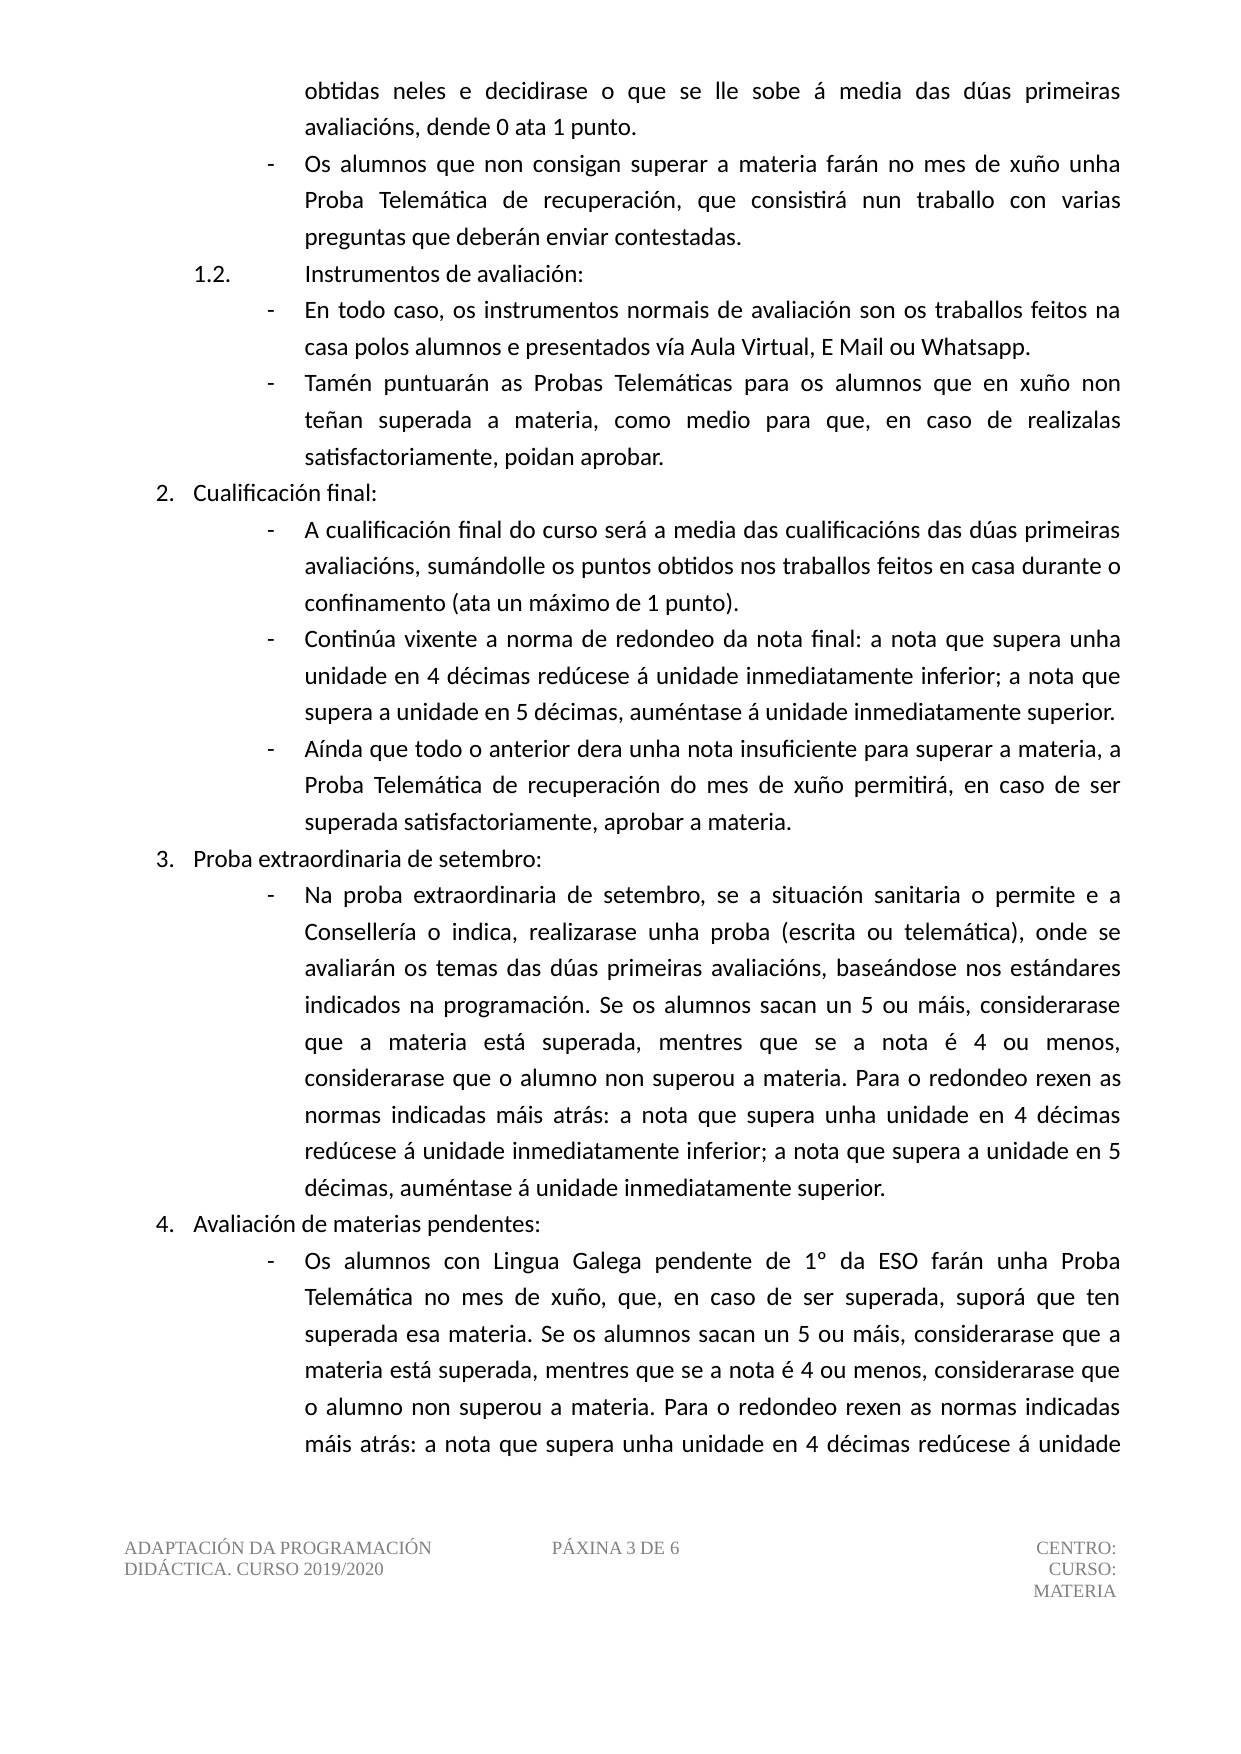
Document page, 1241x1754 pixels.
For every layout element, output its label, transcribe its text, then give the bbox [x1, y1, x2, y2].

list Instrumentos de avaliación: [193, 258, 1122, 288]
list Cualificación final: [156, 477, 1122, 508]
list Avaliación de materias pendentes: [156, 1208, 1122, 1239]
list Os alumnos que non consigan superar a materia farán no mes de xuño unha Proba Telemática de recuperación, que consistirá nun traballo con varias preguntas que deberán enviar contestadas. [267, 148, 1122, 252]
list En todo caso, os instrumentos normais de avaliación son os traballos feitos na casa polos alumnos e presentados vía Aula Virtual, E Mail ou Whatsapp. [267, 294, 1122, 361]
list Tamén puntuarán as Probas Telemáticas para os alumnos que en xuño non teñan superada a materia, como medio para que, en caso de realizalas satisfactoriamente, poidan aprobar. [267, 367, 1122, 471]
list A cualificación final do curso será a media das cualificacións das dúas primeiras avaliacións, sumándolle os puntos obtidos nos traballos feitos en casa durante o confinamento (ata un máximo de 1 punto). [267, 514, 1122, 617]
list Proba extraordinaria de setembro: [156, 843, 1122, 873]
list Na proba extraordinaria de setembro, se a situación sanitaria o permite e a Consellería o indica, realizarase unha proba (escrita ou telemática), onde se avaliarán os temas das dúas primeiras avaliacións, baseándose nos estándares indicados na programación. Se os alumnos sacan un 5 ou máis, considerarase que a materia está superada, mentres que se a nota é 4 ou menos, considerarase que o alumno non superou a materia. Para o redondeo rexen as normas indicadas máis atrás: a nota que supera unha unidade en 4 décimas redúcese á unidade inmediatamente inferior; a nota que supera a unidade en 5 décimas, auméntase á unidade inmediatamente superior. [267, 879, 1122, 1202]
list Aínda que todo o anterior dera unha nota insuficiente para superar a materia, a Proba Telemática de recuperación do mes de xuño permitirá, en caso de ser superada satisfactoriamente, aprobar a materia. [267, 733, 1122, 837]
list Os alumnos con Lingua Galega pendente de 1º da ESO farán unha Proba Telemática no mes de xuño, que, en caso de ser superada, suporá que ten superada esa materia. Se os alumnos sacan un 5 ou máis, considerarase que a materia está superada, mentres que se a nota é 4 ou menos, considerarase que o alumno non superou a materia. Para o redondeo rexen as normas indicadas máis atrás: a nota que supera unha unidade en 4 décimas redúcese á unidade [267, 1245, 1122, 1458]
list Continúa vixente a norma de redondeo da nota final: a nota que supera unha unidade en 4 décimas redúcese á unidade inmediatamente inferior; a nota que supera a unidade en 5 décimas, auméntase á unidade inmediatamente superior. [267, 623, 1122, 727]
list obtidas neles e decidirase o que se lle sobe á media das dúas primeiras avaliacións, dende 0 ata 1 punto. [267, 75, 1122, 142]
